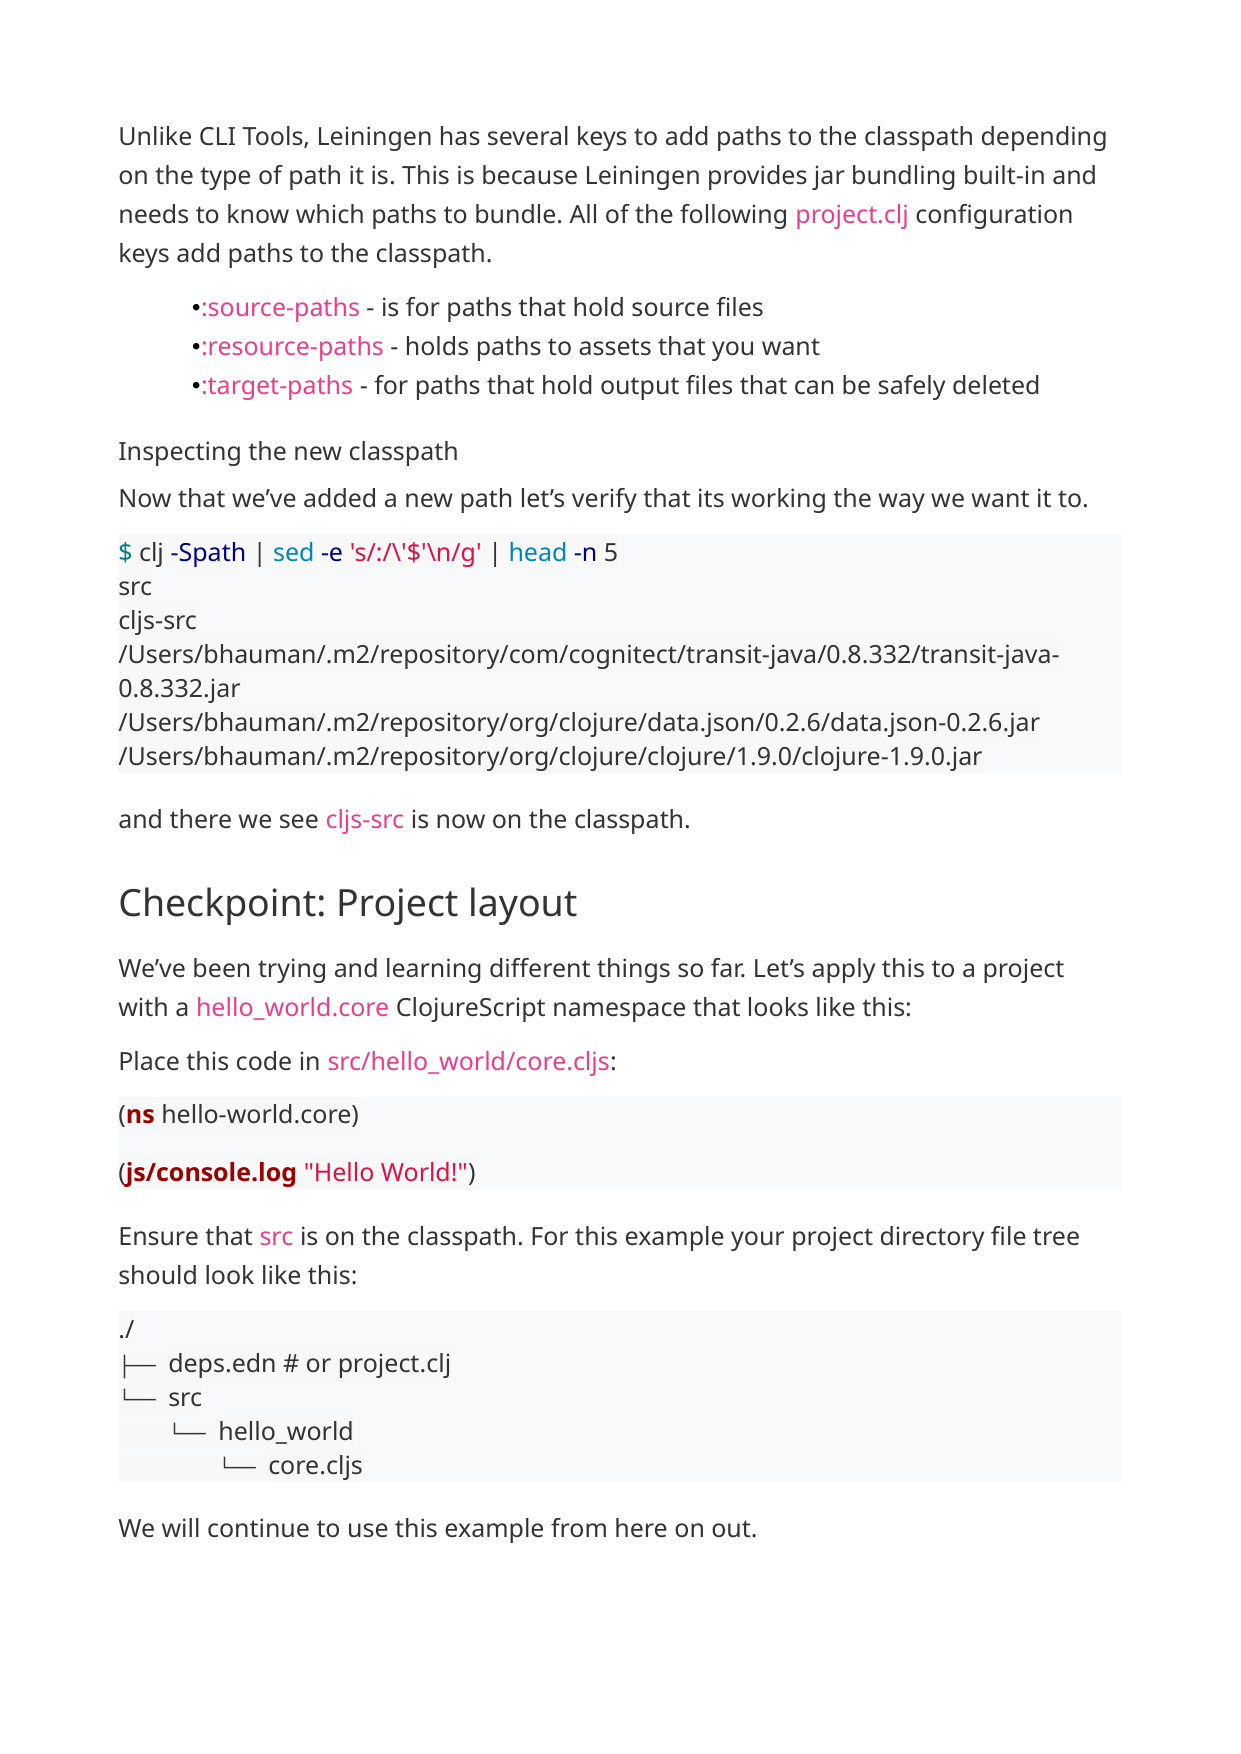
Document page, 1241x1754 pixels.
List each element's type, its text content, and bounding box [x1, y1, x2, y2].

text We’ve been trying and learning different things so far. Let’s apply this to a project with a hello_world.core ClojureScript namespace that looks like this: [118, 951, 1122, 1024]
text └── core.cljs [118, 1448, 1122, 1482]
text $ clj -Spath | sed -e 's/:/\'$'\n/g' | head -n 5 [118, 534, 1122, 568]
list :source-paths - is for paths that hold source files [118, 289, 1122, 323]
text and there we see cljs-src is now on the classpath. [118, 802, 1122, 836]
list :resource-paths - holds paths to assets that you want [118, 328, 1122, 363]
text ./ [118, 1311, 1122, 1345]
text └── hello_world [118, 1413, 1122, 1448]
text Now that we’ve added a new path let’s verify that its working the way we want it to. [118, 481, 1122, 514]
text ├── deps.edn # or project.clj [118, 1345, 1122, 1379]
text (js/console.log "Hello World!") [118, 1155, 1122, 1189]
text /Users/bhauman/.m2/repository/org/clojure/clojure/1.9.0/clojure-1.9.0.jar [118, 739, 1122, 773]
subtitle Checkpoint: Project layout [118, 877, 1122, 928]
list :target-paths - for paths that hold output files that can be safely deleted [118, 368, 1122, 402]
text (ns hello-world.core) [118, 1097, 1122, 1131]
text Ensure that src is on the classpath. For this example your project directory file tree should look like this: [118, 1218, 1122, 1292]
subtitle Inspecting the new classpath [118, 434, 1122, 468]
text /Users/bhauman/.m2/repository/com/cognitect/transit-java/0.8.332/transit-java-0.8.332.jar [118, 636, 1122, 704]
text cljs-src [118, 602, 1122, 636]
text We will continue to use this example from here on out. [118, 1511, 1122, 1545]
text Place this code in src/hello_world/core.cljs: [118, 1043, 1122, 1077]
text src [118, 568, 1122, 602]
text Unlike CLI Tools, Leiningen has several keys to add paths to the classpath depending on the type of path it is. This is because Leiningen provides jar bundling built-in and needs to know which paths to bundle. All of the following project.clj configuration keys add paths to the classpath. [118, 118, 1122, 270]
text └── src [118, 1379, 1122, 1413]
text /Users/bhauman/.m2/repository/org/clojure/data.json/0.2.6/data.json-0.2.6.jar [118, 704, 1122, 739]
